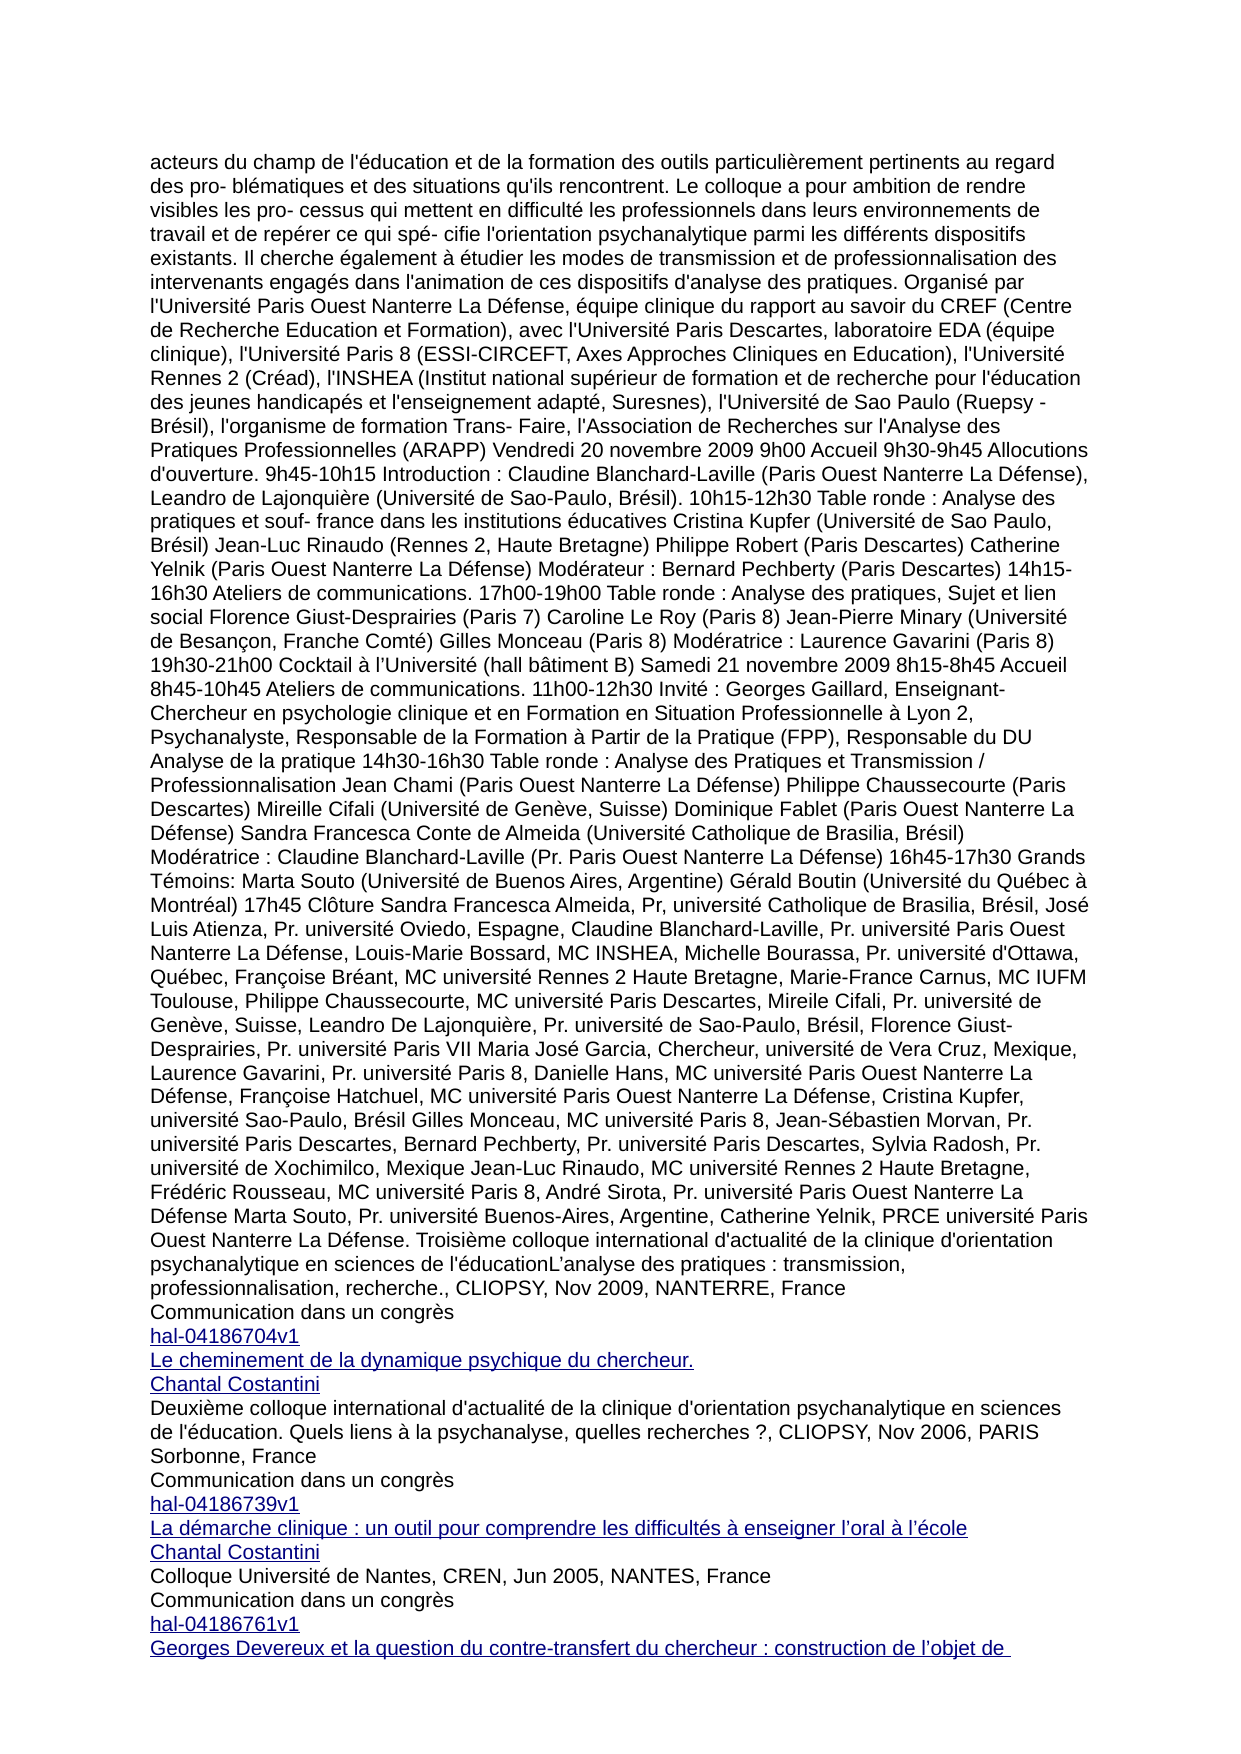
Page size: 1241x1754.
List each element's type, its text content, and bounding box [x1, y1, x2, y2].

table_cell La démarche clinique : un outil pour comprendre les difficultés à enseigner l’oral à l’école Chantal Costantini Colloque Université de Nantes, CREN, Jun 2005, NANTES, France Communication dans un congrès hal-04186761v1 [150, 1516, 1090, 1635]
table_cell Georges Devereux et la question du contre-transfert du chercheur : construction de l’objet de [150, 1635, 1090, 1659]
table_cell Le cheminement de la dynamique psychique du chercheur. Chantal Costantini Deuxième colloque international d'actualité de la clinique d'orientation psychanalytique en sciences de l'éducation. Quels liens à la psychanalyse, quelles recherches ?, CLIOPSY, Nov 2006, PARIS Sorbonne, France Communication dans un congrès hal-04186739v1 [150, 1348, 1090, 1516]
table_cell acteurs du champ de l'éducation et de la formation des outils particulièrement pertinents au regard des pro- blématiques et des situations qu'ils rencontrent. Le colloque a pour ambition de rendre visibles les pro- cessus qui mettent en difficulté les professionnels dans leurs environnements de travail et de repérer ce qui spé- cifie l'orientation psychanalytique parmi les différents dispositifs existants. Il cherche également à étudier les modes de transmission et de professionnalisation des intervenants engagés dans l'animation de ces dispositifs d'analyse des pratiques. Organisé par l'Université Paris Ouest Nanterre La Défense, équipe clinique du rapport au savoir du CREF (Centre de Recherche Education et Formation), avec l'Université Paris Descartes, laboratoire EDA (équipe clinique), l'Université Paris 8 (ESSI-CIRCEFT, Axes Approches Cliniques en Education), l'Université Rennes 2 (Créad), l'INSHEA (Institut national supérieur de formation et de recherche pour l'éducation des jeunes handicapés et l'enseignement adapté, Suresnes), l'Université de Sao Paulo (Ruepsy - Brésil), l'organisme de formation Trans- Faire, l'Association de Recherches sur l'Analyse des Pratiques Professionnelles (ARAPP) Vendredi 20 novembre 2009 9h00 Accueil 9h30-9h45 Allocutions d'ouverture. 9h45-10h15 Introduction : Claudine Blanchard-Laville (Paris Ouest Nanterre La Défense), Leandro de Lajonquière (Université de Sao-Paulo, Brésil). 10h15-12h30 Table ronde : Analyse des pratiques et souf- france dans les institutions éducatives Cristina Kupfer (Université de Sao Paulo, Brésil) Jean-Luc Rinaudo (Rennes 2, Haute Bretagne) Philippe Robert (Paris Descartes) Catherine Yelnik (Paris Ouest Nanterre La Défense) Modérateur : Bernard Pechberty (Paris Descartes) 14h15-16h30 Ateliers de communications. 17h00-19h00 Table ronde : Analyse des pratiques, Sujet et lien social Florence Giust-Desprairies (Paris 7) Caroline Le Roy (Paris 8) Jean-Pierre Minary (Université de Besançon, Franche Comté) Gilles Monceau (Paris 8) Modératrice : Laurence Gavarini (Paris 8) 19h30-21h00 Cocktail à l’Université (hall bâtiment B) Samedi 21 novembre 2009 8h15-8h45 Accueil 8h45-10h45 Ateliers de communications. 11h00-12h30 Invité : Georges Gaillard, Enseignant-Chercheur en psychologie clinique et en Formation en Situation Professionnelle à Lyon 2, Psychanalyste, Responsable de la Formation à Partir de la Pratique (FPP), Responsable du DU Analyse de la pratique 14h30-16h30 Table ronde : Analyse des Pratiques et Transmission / Professionnalisation Jean Chami (Paris Ouest Nanterre La Défense) Philippe Chaussecourte (Paris Descartes) Mireille Cifali (Université de Genève, Suisse) Dominique Fablet (Paris Ouest Nanterre La Défense) Sandra Francesca Conte de Almeida (Université Catholique de Brasilia, Brésil) Modératrice : Claudine Blanchard-Laville (Pr. Paris Ouest Nanterre La Défense) 16h45-17h30 Grands Témoins: Marta Souto (Université de Buenos Aires, Argentine) Gérald Boutin (Université du Québec à Montréal) 17h45 Clôture Sandra Francesca Almeida, Pr, université Catholique de Brasilia, Brésil, José Luis Atienza, Pr. université Oviedo, Espagne, Claudine Blanchard-Laville, Pr. université Paris Ouest Nanterre La Défense, Louis-Marie Bossard, MC INSHEA, Michelle Bourassa, Pr. université d'Ottawa, Québec, Françoise Bréant, MC université Rennes 2 Haute Bretagne, Marie-France Carnus, MC IUFM Toulouse, Philippe Chaussecourte, MC université Paris Descartes, Mireile Cifali, Pr. université de Genève, Suisse, Leandro De Lajonquière, Pr. université de Sao-Paulo, Brésil, Florence Giust-Desprairies, Pr. université Paris VII Maria José Garcia, Chercheur, université de Vera Cruz, Mexique, Laurence Gavarini, Pr. université Paris 8, Danielle Hans, MC université Paris Ouest Nanterre La Défense, Françoise Hatchuel, MC université Paris Ouest Nanterre La Défense, Cristina Kupfer, université Sao-Paulo, Brésil Gilles Monceau, MC université Paris 8, Jean-Sébastien Morvan, Pr. université Paris Descartes, Bernard Pechberty, Pr. université Paris Descartes, Sylvia Radosh, Pr. université de Xochimilco, Mexique Jean-Luc Rinaudo, MC université Rennes 2 Haute Bretagne, Frédéric Rousseau, MC université Paris 8, André Sirota, Pr. université Paris Ouest Nanterre La Défense Marta Souto, Pr. université Buenos-Aires, Argentine, Catherine Yelnik, PRCE université Paris Ouest Nanterre La Défense. Troisième colloque international d'actualité de la clinique d'orientation psychanalytique en sciences de l'éducationL’analyse des pratiques : transmission, professionnalisation, recherche., CLIOPSY, Nov 2009, NANTERRE, France Communication dans un congrès hal-04186704v1 [150, 150, 1090, 1348]
